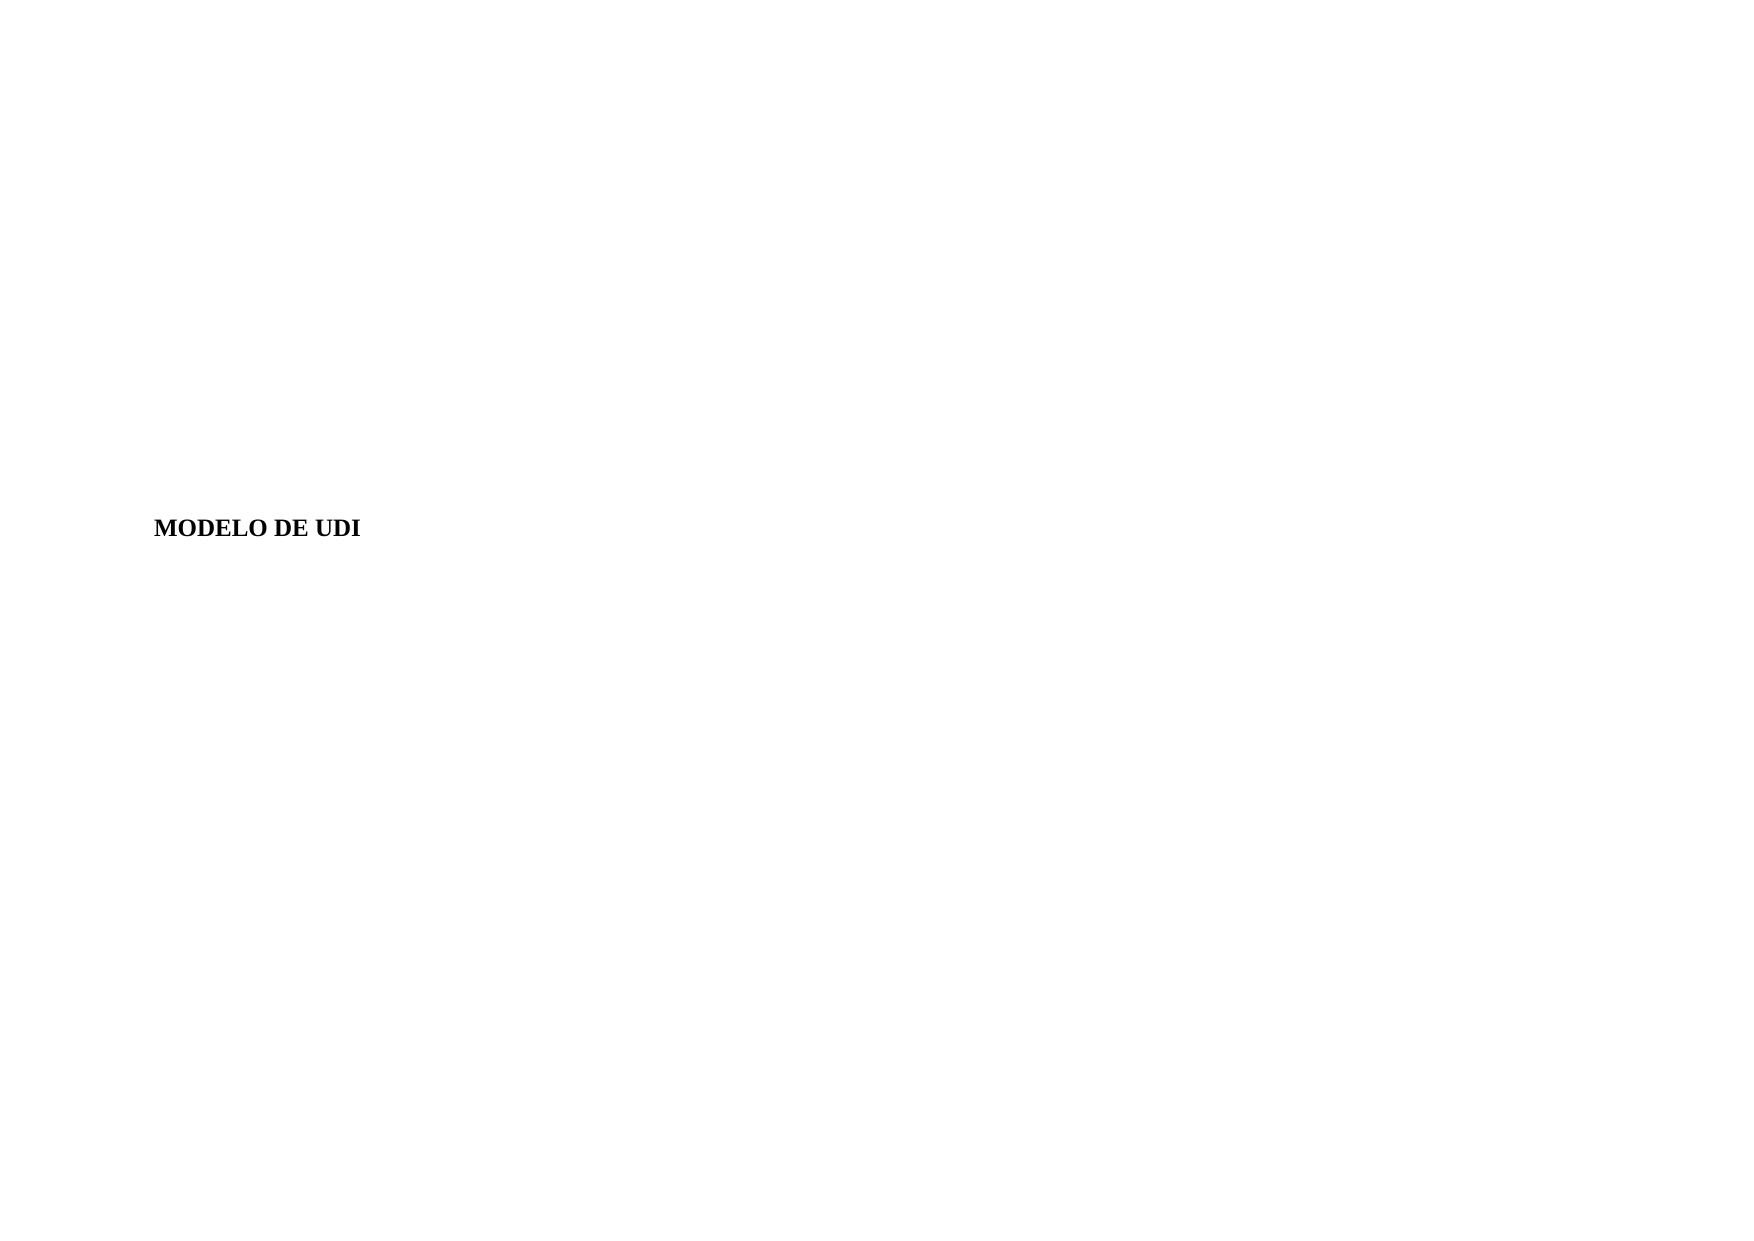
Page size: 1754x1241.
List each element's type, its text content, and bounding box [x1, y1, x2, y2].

text MODELO DE UDI [148, 513, 1680, 542]
